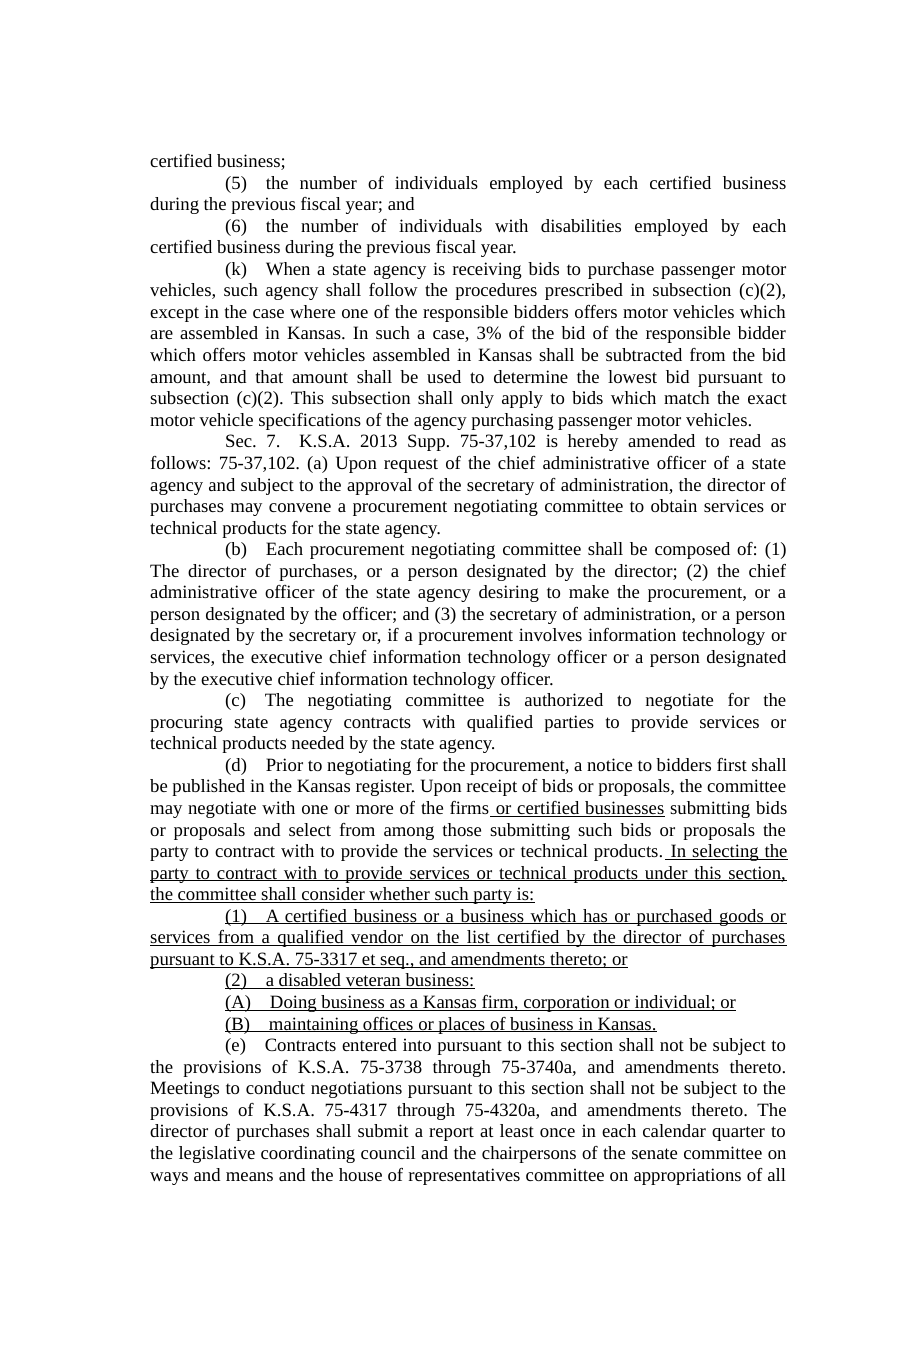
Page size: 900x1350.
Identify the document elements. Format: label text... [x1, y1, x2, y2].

text (b) Each procurement negotiating committee shall be composed of: (1) The director of purchases, or a person designated by the director; (2) the chief administrative officer of the state agency desiring to make the procurement, or a person designated by the officer; and (3) the secretary of administration, or a person designated by the secretary or, if a procurement involves information technology or services, the executive chief information technology officer or a person designated by the executive chief information technology officer. [150, 538, 787, 689]
text (B) maintaining offices or places of business in Kansas. [150, 1012, 787, 1034]
text (1) A certified business or a business which has or purchased goods or services from a qualified vendor on the list certified by the director of purchases [150, 905, 787, 945]
text certified business; [150, 150, 787, 172]
text pursuant to K.S.A. 75-3317 et seq., and amendments thereto; or [150, 946, 787, 969]
text (A) Doing business as a Kansas firm, corporation or individual; or [150, 991, 787, 1012]
text (c) The negotiating committee is authorized to negotiate for the procuring state agency contracts with qualified parties to provide services or technical products needed by the state agency. [150, 689, 787, 754]
text (d) Prior to negotiating for the procurement, a notice to bidders first shall be published in the Kansas register. Upon receipt of bids or proposals, the committee may negotiate with one or more of the firms or certified businesses submitting bids or proposals and select from among those submitting such bids or proposals the party to contract with to provide the services or technical products. In selecting the party to contract with to provide services or technical products under this section, [150, 754, 787, 880]
text (6) the number of individuals with disabilities employed by each certified business during the previous fiscal year. [150, 215, 787, 258]
text (2) a disabled veteran business: [150, 969, 787, 991]
text (5) the number of individuals employed by each certified business during the previous fiscal year; and [150, 172, 787, 215]
text (k) When a state agency is receiving bids to purchase passenger motor vehicles, such agency shall follow the procedures prescribed in subsection (c)(2), except in the case where one of the responsible bidders offers motor vehicles which are assembled in Kansas. In such a case, 3% of the bid of the responsible bidder which offers motor vehicles assembled in Kansas shall be subtracted from the bid amount, and that amount shall be used to determine the lowest bid pursuant to subsection (c)(2). This subsection shall only apply to bids which match the exact motor vehicle specifications of the agency purchasing passenger motor vehicles. [150, 258, 787, 430]
text Sec. 7. K.S.A. 2013 Supp. 75-37,102 is hereby amended to read as follows: 75-37,102. (a) Upon request of the chief administrative officer of a state agency and subject to the approval of the secretary of administration, the director of purchases may convene a procurement negotiating committee to obtain services or technical products for the state agency. [150, 430, 787, 538]
text (e) Contracts entered into pursuant to this section shall not be subject to the provisions of K.S.A. 75-3738 through 75-3740a, and amendments thereto. Meetings to conduct negotiations pursuant to this section shall not be subject to the provisions of K.S.A. 75-4317 through 75-4320a, and amendments thereto. The director of purchases shall submit a report at least once in each calendar quarter to the legislative coordinating council and the chairpersons of the senate committee on ways and means and the house of representatives committee on appropriations of all [150, 1034, 787, 1185]
text the committee shall consider whether such party is: [150, 881, 787, 905]
